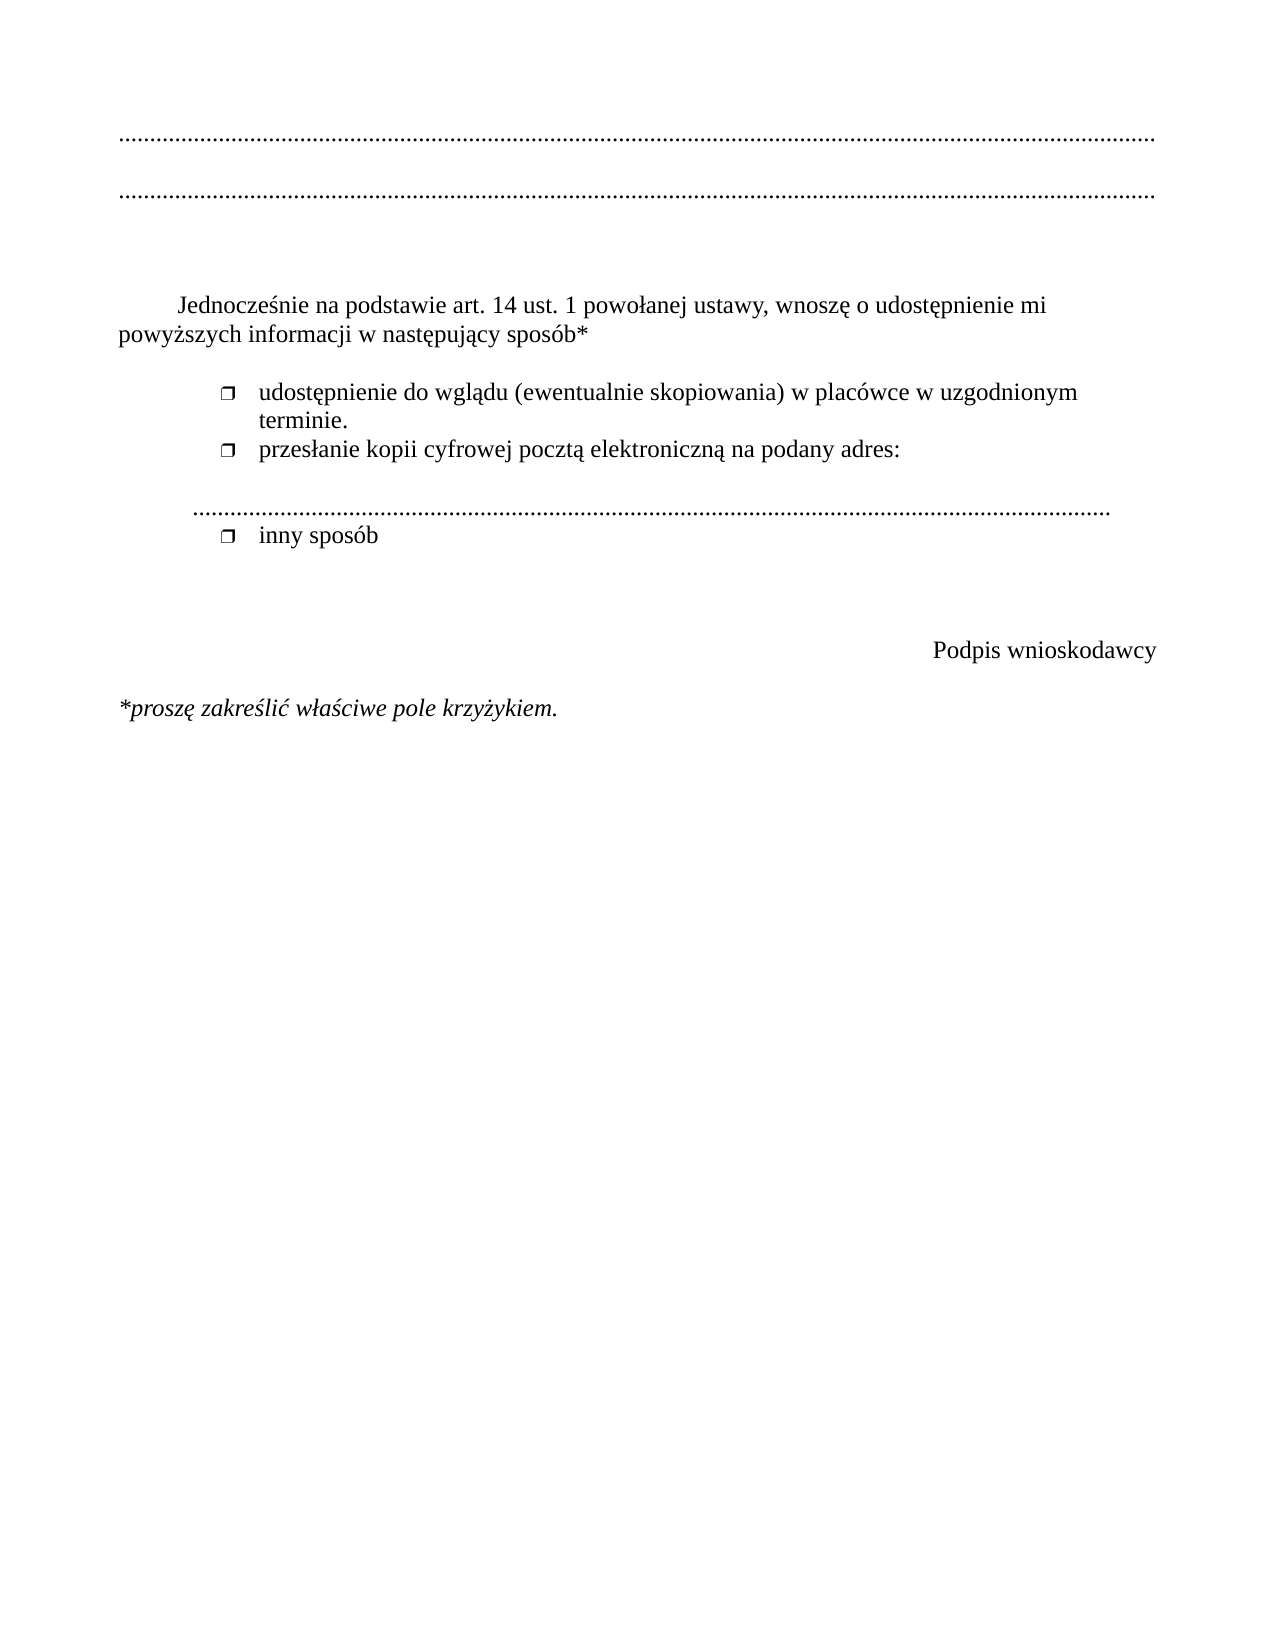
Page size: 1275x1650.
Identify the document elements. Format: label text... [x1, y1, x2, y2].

text Podpis wnioskodawcy [118, 636, 1157, 664]
text ............................................................................................................................................................................................................................................................................................................................................ [118, 118, 1157, 204]
text *proszę zakreślić właściwe pole krzyżykiem. [118, 693, 1157, 722]
text Jednocześnie na podstawie art. 14 ust. 1 powołanej ustawy, wnoszę o udostępnienie mi powyższych informacji w następujący sposób* [118, 291, 1157, 348]
text ................................................................................................................................................... [118, 492, 1157, 521]
list inny sposób [221, 521, 1157, 549]
list udostępnienie do wglądu (ewentualnie skopiowania) w placówce w uzgodnionym terminie. [221, 377, 1157, 434]
list przesłanie kopii cyfrowej pocztą elektroniczną na podany adres: [221, 434, 1157, 463]
